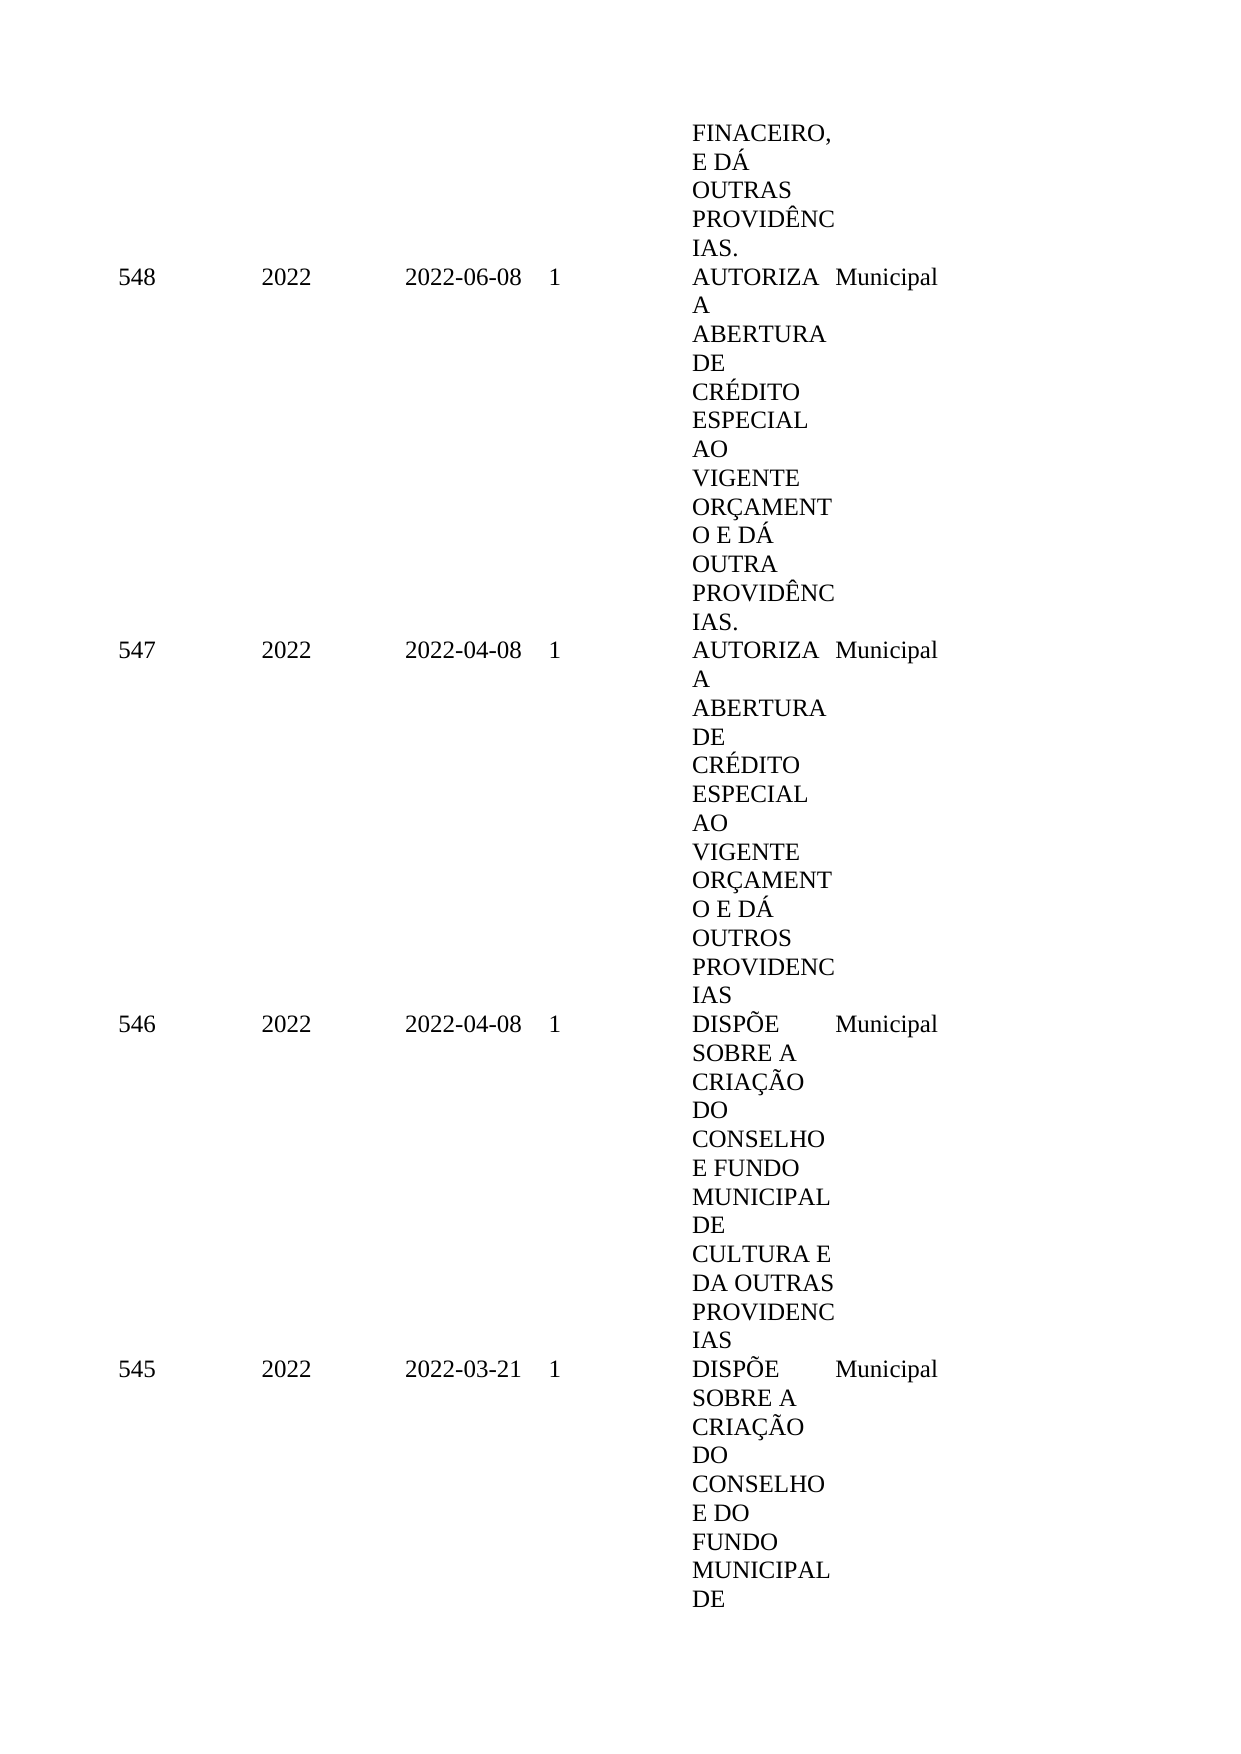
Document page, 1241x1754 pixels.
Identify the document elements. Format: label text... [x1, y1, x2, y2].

table_cell [979, 636, 1122, 1009]
table_cell [835, 118, 979, 262]
table_cell 1 [548, 1354, 692, 1613]
table_cell 1 [548, 636, 692, 1009]
table_cell [979, 1009, 1122, 1354]
table_cell Municipal [835, 1009, 979, 1354]
table_cell [979, 1354, 1122, 1613]
table_cell [405, 118, 548, 262]
table_cell 2022 [261, 636, 405, 1009]
table_cell AUTORIZA A ABERTURA DE CRÉDITO ESPECIAL AO VIGENTE ORÇAMENTO E DÁ OUTROS PROVIDENCIAS [692, 636, 835, 1009]
table_cell 2022 [261, 262, 405, 636]
table_cell Municipal [835, 262, 979, 636]
table_cell 2022 [261, 1009, 405, 1354]
table_cell 2022-03-21 [405, 1354, 548, 1613]
table_cell Municipal [835, 1354, 979, 1613]
table_cell [979, 262, 1122, 636]
table_cell DISPÕE SOBRE A CRIAÇÃO DO CONSELHO E DO FUNDO MUNICIPAL DE [692, 1354, 835, 1613]
table_cell 546 [118, 1009, 261, 1354]
table_cell 1 [548, 1009, 692, 1354]
table_cell 548 [118, 262, 261, 636]
table_cell 2022 [261, 1354, 405, 1613]
table_cell [261, 118, 405, 262]
table_cell AUTORIZA A ABERTURA DE CRÉDITO ESPECIAL AO VIGENTE ORÇAMENTO E DÁ OUTRA PROVIDÊNCIAS. [692, 262, 835, 636]
table_cell [979, 118, 1122, 262]
table_cell 2022-06-08 [405, 262, 548, 636]
table_cell 545 [118, 1354, 261, 1613]
table_cell 1 [548, 262, 692, 636]
table_cell 547 [118, 636, 261, 1009]
table_cell Municipal [835, 636, 979, 1009]
table_cell 2022-04-08 [405, 1009, 548, 1354]
table_cell [118, 118, 261, 262]
table_cell [548, 118, 692, 262]
table_cell DISPÕE SOBRE A CRIAÇÃO DO CONSELHO E FUNDO MUNICIPAL DE CULTURA E DA OUTRAS PROVIDENCIAS [692, 1009, 835, 1354]
table_cell 2022-04-08 [405, 636, 548, 1009]
table_cell FINACEIRO,E DÁ OUTRAS PROVIDÊNCIAS. [692, 118, 835, 262]
